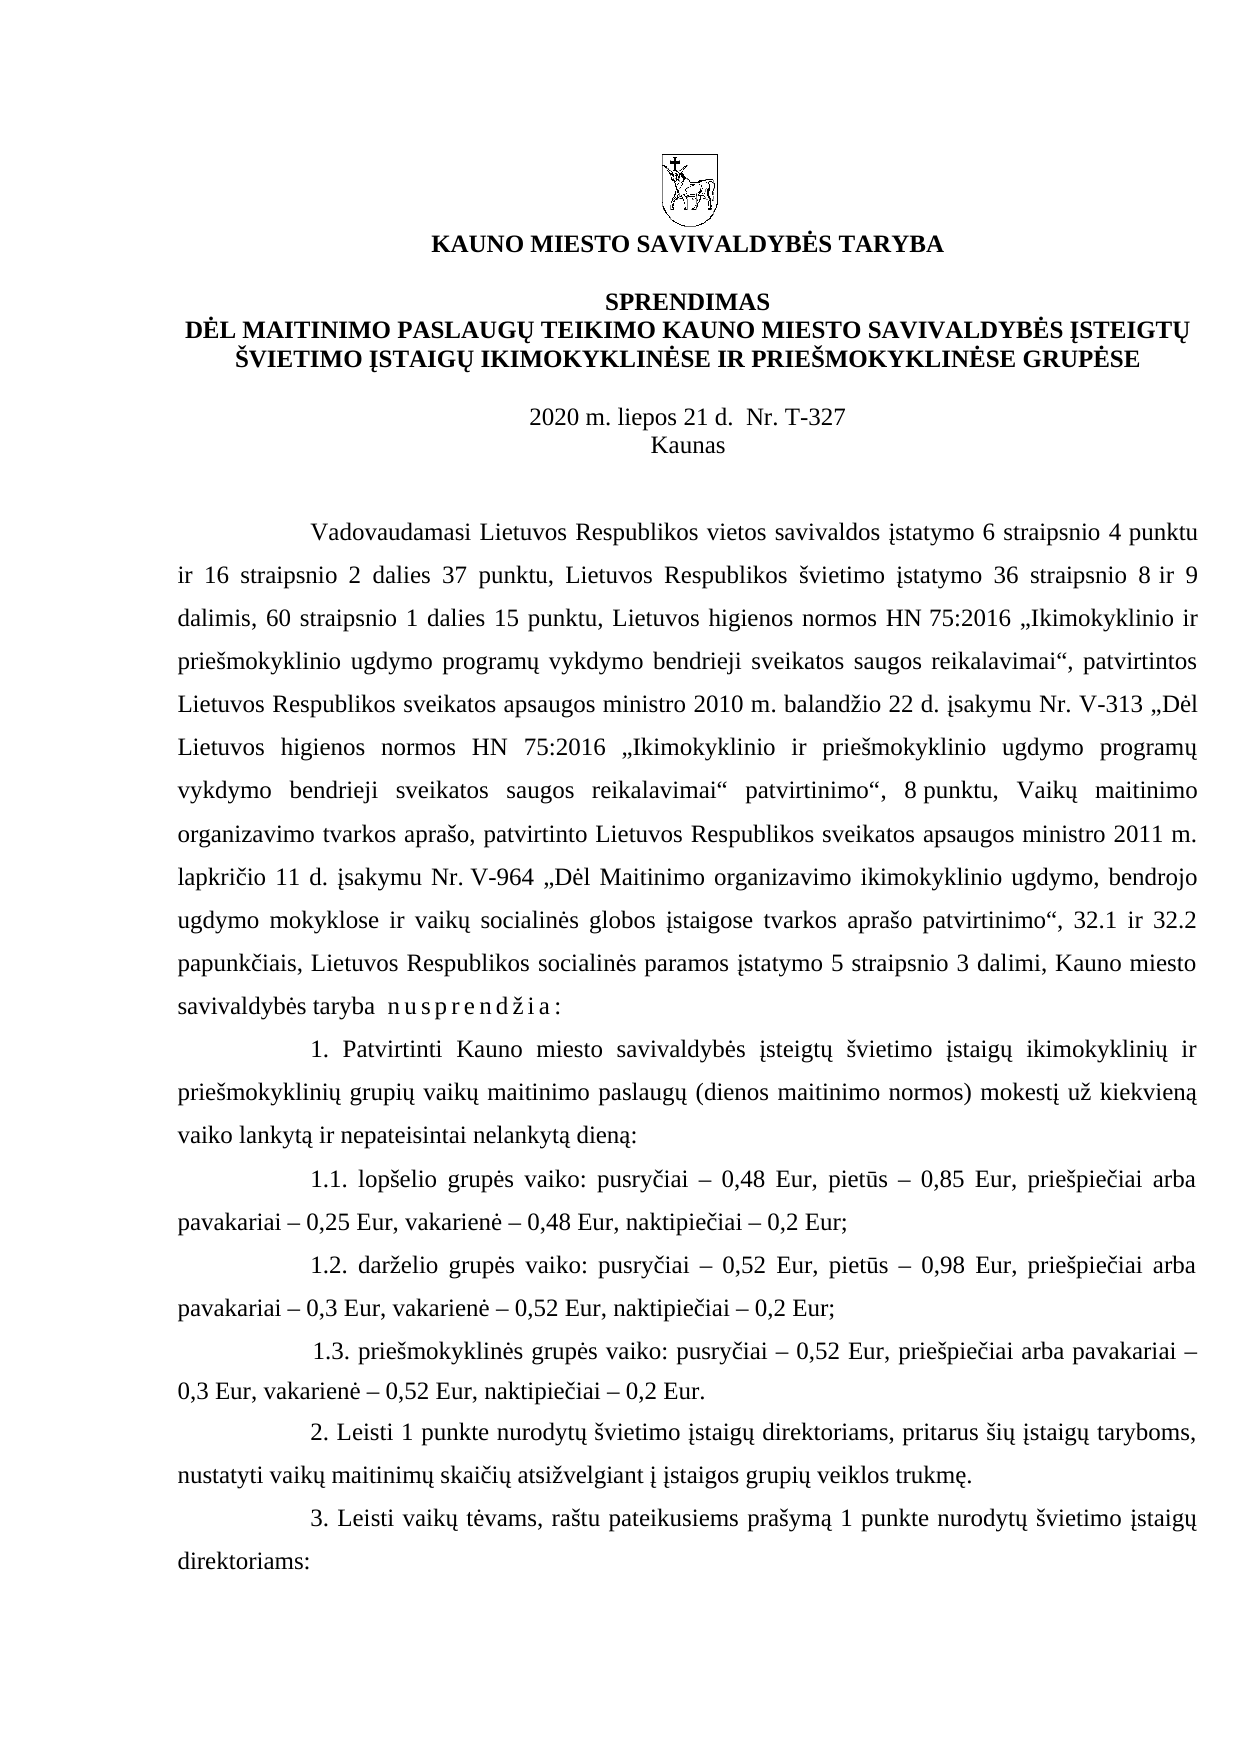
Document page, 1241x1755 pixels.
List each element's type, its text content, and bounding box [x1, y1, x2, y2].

text 1. Patvirtinti Kauno miesto savivaldybės įsteigtų švietimo įstaigų ikimokyklinių ir priešmokyklinių grupių vaikų maitinimo paslaugų (dienos maitinimo normos) mokestį už kiekvieną vaiko lankytą ir nepateisintai nelankytą dieną: [177, 1034, 1198, 1149]
text 1.2. darželio grupės vaiko: pusryčiai – 0,52 Eur, pietūs – 0,98 Eur, priešpiečiai arba pavakariai – 0,3 Eur, vakarienė – 0,52 Eur, naktipiečiai – 0,2 Eur; [177, 1250, 1198, 1322]
text Vadovaudamasi Lietuvos Respublikos vietos savivaldos įstatymo 6 straipsnio 4 punktu ir 16 straipsnio 2 dalies 37 punktu, Lietuvos Respublikos švietimo įstatymo 36 straipsnio 8 ir 9 dalimis, 60 straipsnio 1 dalies 15 punktu, Lietuvos higienos normos HN 75:2016 „Ikimokyklinio ir priešmokyklinio ugdymo programų vykdymo bendrieji sveikatos saugos reikalavimai“, patvirtintos Lietuvos Respublikos sveikatos apsaugos ministro 2010 m. balandžio 22 d. įsakymu Nr. V-313 „Dėl Lietuvos higienos normos HN 75:2016 „Ikimokyklinio ir priešmokyklinio ugdymo programų vykdymo bendrieji sveikatos saugos reikalavimai“ patvirtinimo“, 8 punktu, Vaikų maitinimo organizavimo tvarkos aprašo, patvirtinto Lietuvos Respublikos sveikatos apsaugos ministro 2011 m. lapkričio 11 d. įsakymu Nr. V-964 „Dėl Maitinimo organizavimo ikimokyklinio ugdymo, bendrojo ugdymo mokyklose ir vaikų socialinės globos įstaigose tvarkos aprašo patvirtinimo“, 32.1 ir 32.2 papunkčiais, Lietuvos Respublikos socialinės paramos įstatymo 5 straipsnio 3 dalimi, Kauno miesto savivaldybės taryba nusprendžia: [177, 517, 1198, 1020]
text 3. Leisti vaikų tėvams, raštu pateikusiems prašymą 1 punkte nurodytų švietimo įstaigų direktoriams: [177, 1503, 1198, 1575]
text 2020 m. liepos 21 d. Nr. T-327 [177, 402, 1198, 431]
text Kaunas [178, 431, 1198, 459]
text 2. Leisti 1 punkte nurodytų švietimo įstaigų direktoriams, pritarus šių įstaigų taryboms, nustatyti vaikų maitinimų skaičių atsižvelgiant į įstaigos grupių veiklos trukmę. [177, 1417, 1198, 1488]
text 1.1. lopšelio grupės vaiko: pusryčiai – 0,48 Eur, pietūs – 0,85 Eur, priešpiečiai arba pavakariai – 0,25 Eur, vakarienė – 0,48 Eur, naktipiečiai – 0,2 Eur; [177, 1164, 1198, 1236]
text SPRENDIMAS [177, 287, 1198, 316]
text KAUNO MIESTO SAVIVALDYBĖS TARYBA [177, 229, 1198, 258]
text DĖL MAITINIMO PASLAUGŲ TEIKIMO KAUNO MIESTO SAVIVALDYBĖS ĮSTEIGTŲ ŠVIETIMO ĮSTAIGŲ IKIMOKYKLINĖSE IR PRIEŠMOKYKLINĖSE GRUPĖSE [178, 316, 1198, 373]
text 1.3. priešmokyklinės grupės vaiko: pusryčiai – 0,52 Eur, priešpiečiai arba pavakariai – 0,3 Eur, vakarienė – 0,52 Eur, naktipiečiai – 0,2 Eur. [177, 1336, 1198, 1405]
